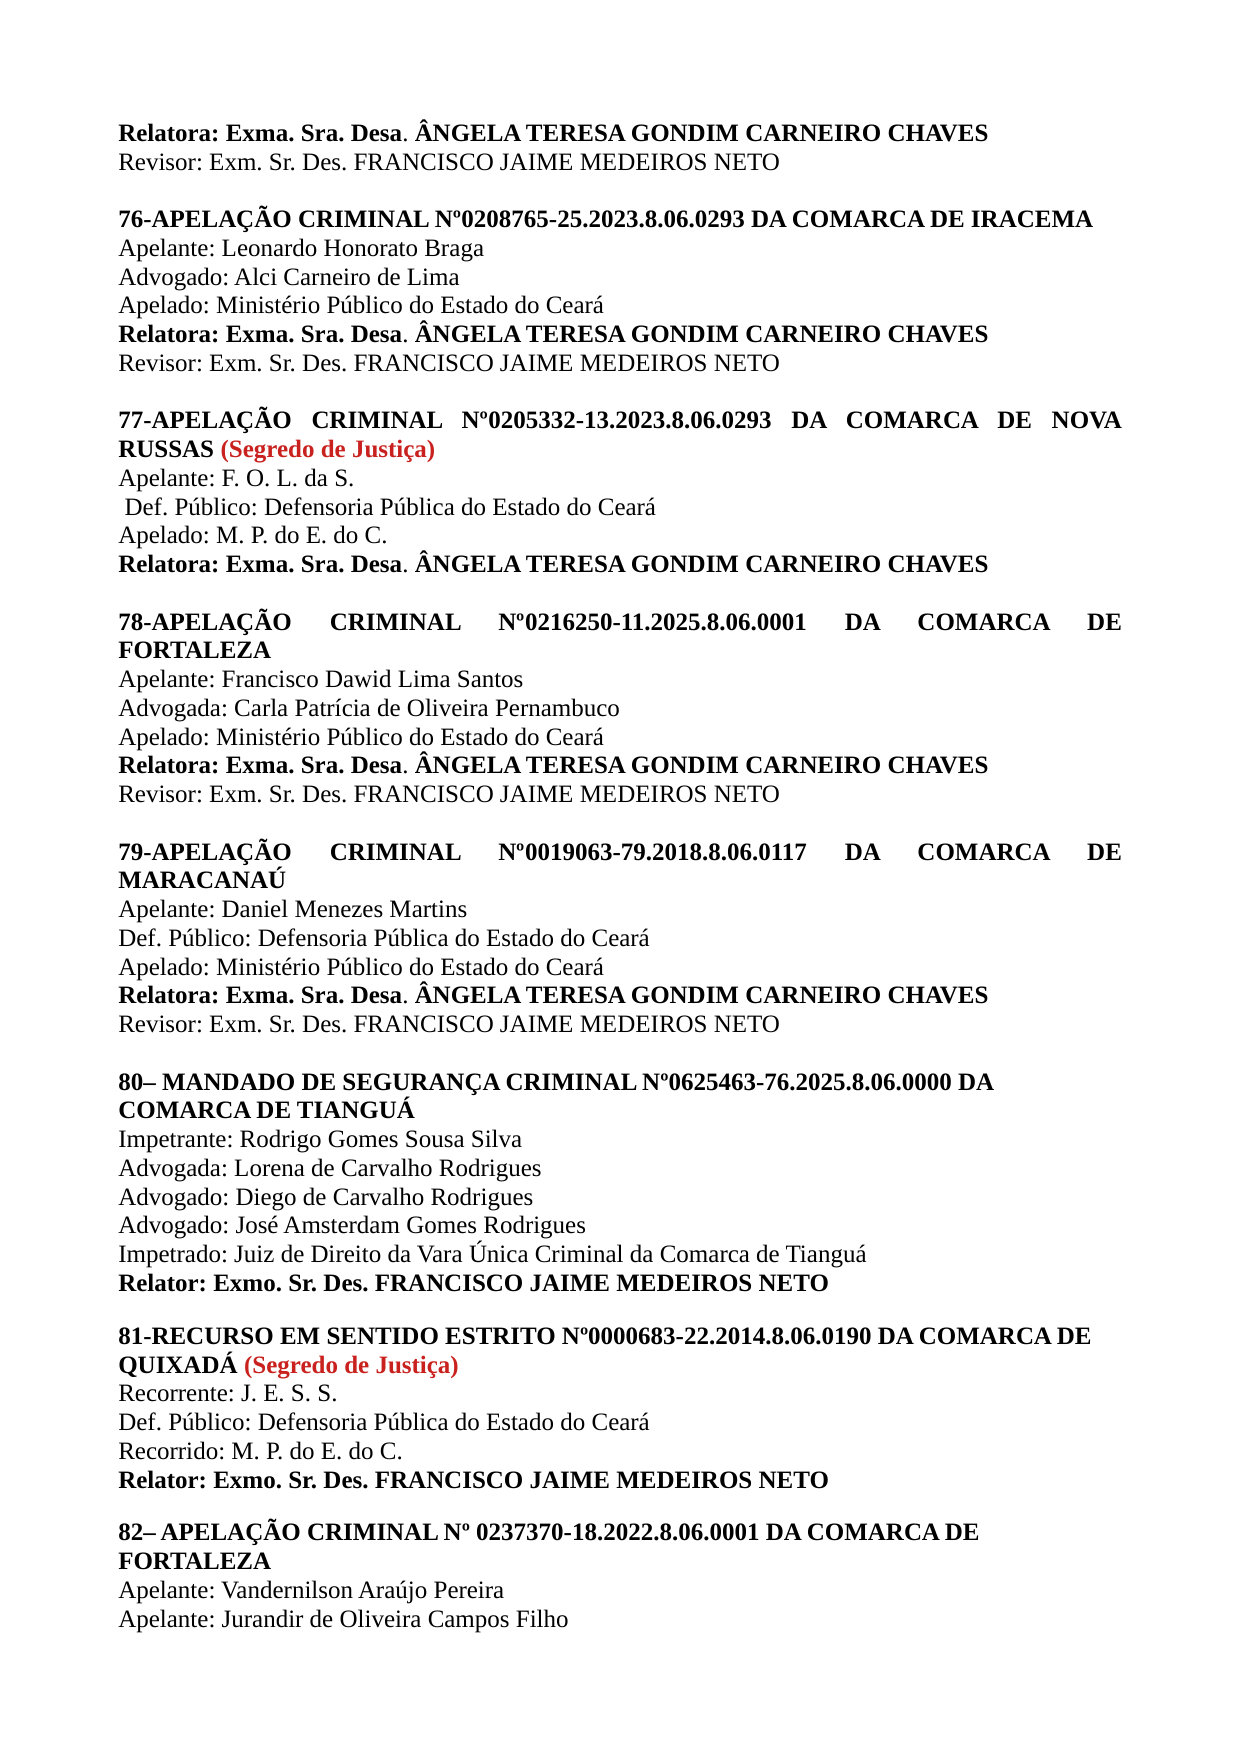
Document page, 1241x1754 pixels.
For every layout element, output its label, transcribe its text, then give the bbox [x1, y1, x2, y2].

text 79-APELAÇÃO CRIMINAL Nº0019063-79.2018.8.06.0117 DA COMARCA DE MARACANAÚ [118, 837, 1122, 894]
text Apelante: F. O. L. da S. [118, 463, 1122, 492]
text Apelado: Ministério Público do Estado do Ceará [118, 291, 1122, 319]
text Apelante: Vandernilson Araújo Pereira [118, 1575, 1122, 1604]
text Advogado: Diego de Carvalho Rodrigues [118, 1182, 1122, 1211]
text Advogada: Lorena de Carvalho Rodrigues [118, 1153, 1122, 1182]
text Relator: Exmo. Sr. Des. FRANCISCO JAIME MEDEIROS NETO [118, 1268, 1122, 1297]
text Apelado: Ministério Público do Estado do Ceará [118, 722, 1122, 751]
text Advogado: José Amsterdam Gomes Rodrigues [118, 1211, 1122, 1239]
text 80– MANDADO DE SEGURANÇA CRIMINAL Nº0625463-76.2025.8.06.0000 DA COMARCA DE TIANGUÁ [118, 1067, 1122, 1124]
text Def. Público: Defensoria Pública do Estado do Ceará [118, 492, 1122, 521]
text Apelante: Francisco Dawid Lima Santos [118, 664, 1122, 693]
text Apelado: M. P. do E. do C. [118, 521, 1122, 549]
text Revisor: Exm. Sr. Des. FRANCISCO JAIME MEDEIROS NETO [118, 1009, 1122, 1038]
text Revisor: Exm. Sr. Des. FRANCISCO JAIME MEDEIROS NETO [118, 147, 1122, 176]
text Revisor: Exm. Sr. Des. FRANCISCO JAIME MEDEIROS NETO [118, 348, 1122, 377]
text Relatora: Exma. Sra. Desa. ÂNGELA TERESA GONDIM CARNEIRO CHAVES [118, 981, 1122, 1009]
text 81-RECURSO EM SENTIDO ESTRITO Nº0000683-22.2014.8.06.0190 DA COMARCA DE QUIXADÁ (Segredo de Justiça) [118, 1321, 1122, 1378]
text 77-APELAÇÃO CRIMINAL Nº0205332-13.2023.8.06.0293 DA COMARCA DE NOVA RUSSAS (Segredo de Justiça) [118, 406, 1122, 463]
text Advogada: Carla Patrícia de Oliveira Pernambuco [118, 693, 1122, 722]
text Relatora: Exma. Sra. Desa. ÂNGELA TERESA GONDIM CARNEIRO CHAVES [118, 751, 1122, 779]
text Impetrante: Rodrigo Gomes Sousa Silva [118, 1124, 1122, 1153]
text Apelante: Leonardo Honorato Braga [118, 233, 1122, 262]
text Recorrido: M. P. do E. do C. [118, 1436, 1122, 1465]
text Recorrente: J. E. S. S. [118, 1378, 1122, 1407]
text Def. Público: Defensoria Pública do Estado do Ceará [118, 1407, 1122, 1436]
text 82– APELAÇÃO CRIMINAL Nº 0237370-18.2022.8.06.0001 DA COMARCA DE FORTALEZA [118, 1517, 1122, 1575]
text Apelado: Ministério Público do Estado do Ceará [118, 952, 1122, 981]
text Def. Público: Defensoria Pública do Estado do Ceará [118, 923, 1122, 952]
text Apelante: Jurandir de Oliveira Campos Filho [118, 1604, 1122, 1632]
text 78-APELAÇÃO CRIMINAL Nº0216250-11.2025.8.06.0001 DA COMARCA DE FORTALEZA [118, 607, 1122, 664]
text Apelante: Daniel Menezes Martins [118, 894, 1122, 923]
text Relatora: Exma. Sra. Desa. ÂNGELA TERESA GONDIM CARNEIRO CHAVES [118, 549, 1122, 578]
text Revisor: Exm. Sr. Des. FRANCISCO JAIME MEDEIROS NETO [118, 779, 1122, 808]
text Advogado: Alci Carneiro de Lima [118, 262, 1122, 291]
text Relatora: Exma. Sra. Desa. ÂNGELA TERESA GONDIM CARNEIRO CHAVES [118, 319, 1122, 348]
text Impetrado: Juiz de Direito da Vara Única Criminal da Comarca de Tianguá [118, 1239, 1122, 1268]
text Relator: Exmo. Sr. Des. FRANCISCO JAIME MEDEIROS NETO [118, 1465, 1122, 1493]
text Relatora: Exma. Sra. Desa. ÂNGELA TERESA GONDIM CARNEIRO CHAVES [118, 118, 1122, 147]
text 76-APELAÇÃO CRIMINAL Nº0208765-25.2023.8.06.0293 DA COMARCA DE IRACEMA [118, 204, 1122, 233]
